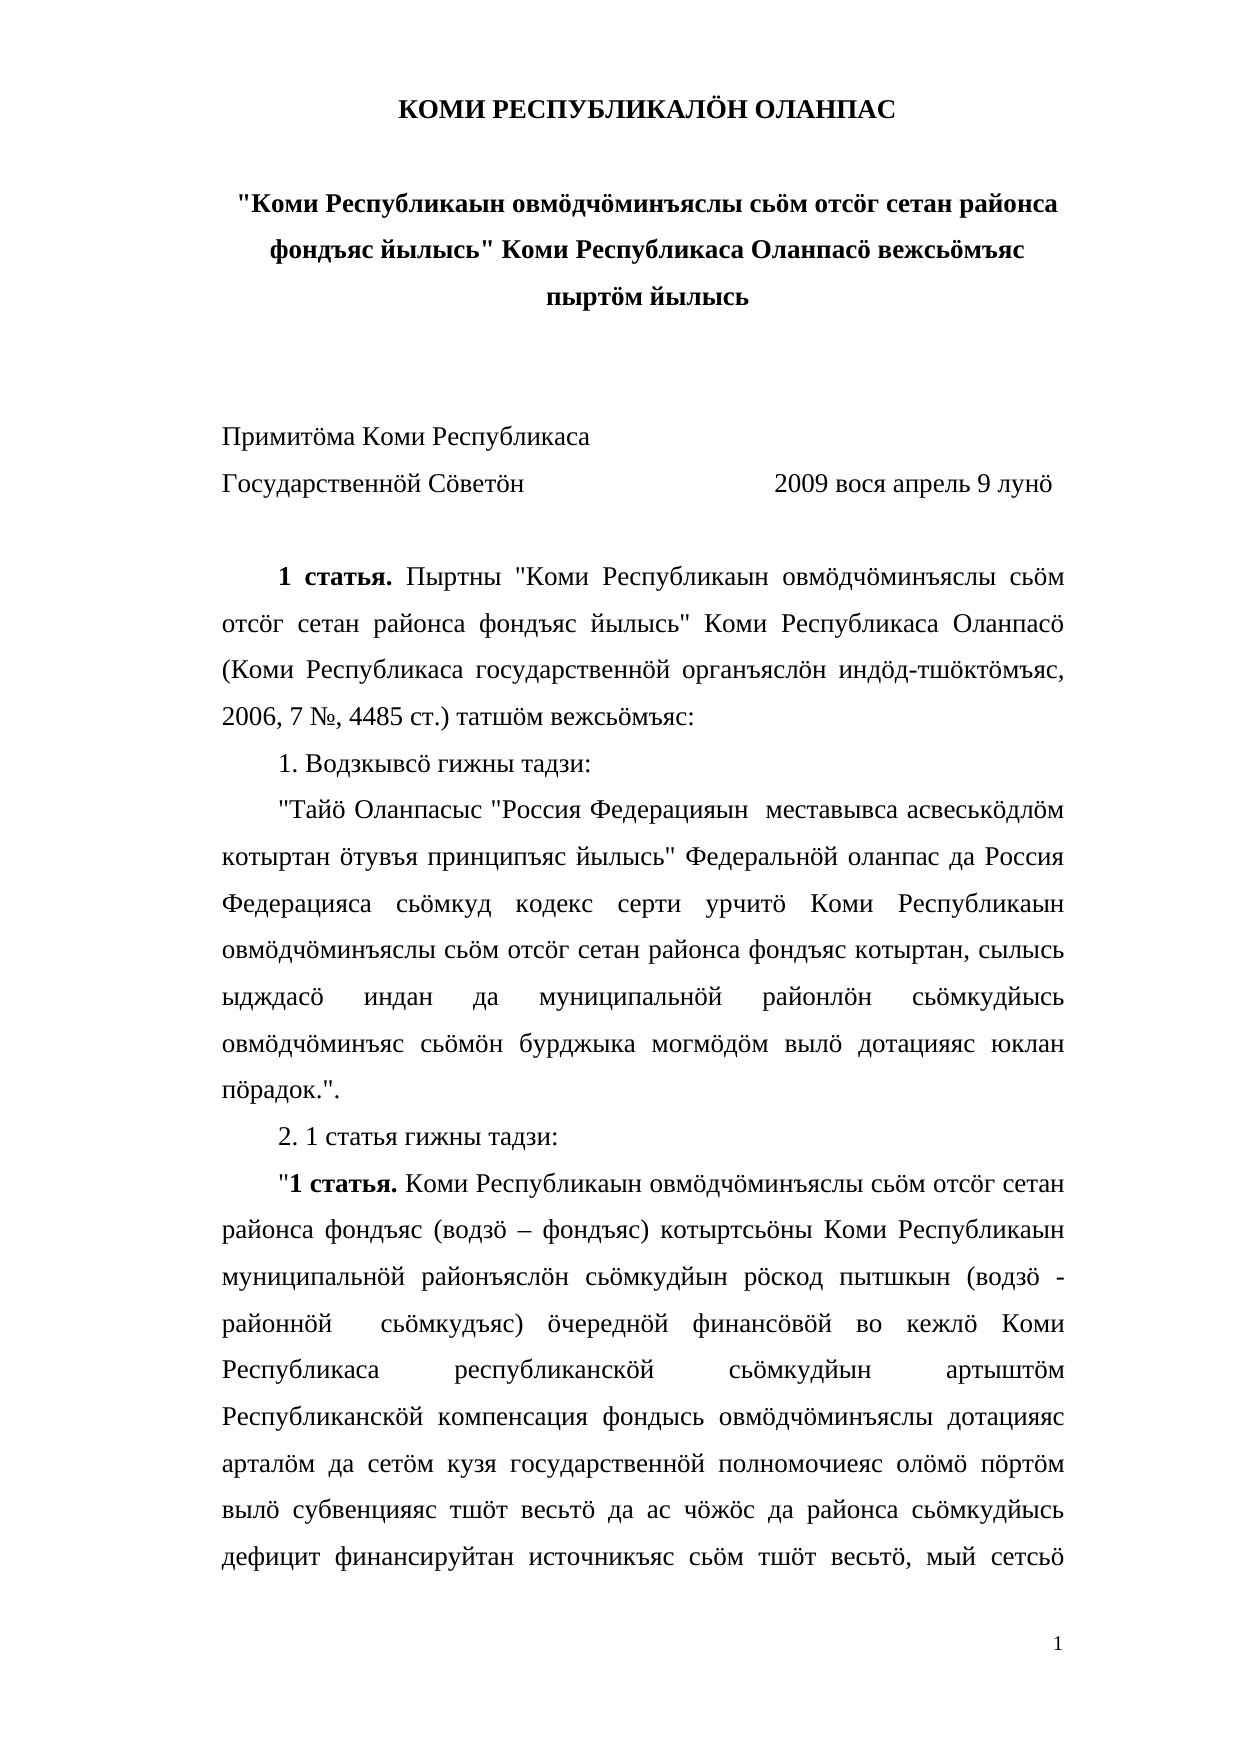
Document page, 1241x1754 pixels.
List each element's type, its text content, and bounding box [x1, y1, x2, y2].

text 2. 1 статья гижны тадзи: [222, 1120, 1065, 1151]
text "Коми Республикаын овмöдчöминъяслы сьöм отсöг сетан районса фондъяс йылысь" Коми Республикаса Оланпасö вежсьöмъяс пыртöм йылысь [222, 187, 1073, 311]
text "1 статья. Коми Республикаын овмöдчöминъяслы сьöм отсöг сетан районса фондъяс (водзö – фондъяс) котыртсьöны Коми Республикаын муниципальнöй районъяслöн сьöмкудйын рöскод пытшкын (водзö - районнöй сьöмкудъяс) öчереднöй финансöвöй во кежлö Коми Республикаса республиканскöй сьöмкудйын артыштöм Республиканскöй компенсация фондысь овмöдчöминъяслы дотацияяс арталöм да сетöм кузя государственнöй полномочиеяс олöмö пöртöм вылö субвенцияяс тшöт весьтö да ас чöжöс да районса сьöмкудйысь дефицит финансируйтан источникъяс сьöм тшöт весьтö, мый сетсьö [222, 1167, 1065, 1571]
text КОМИ РЕСПУБЛИКАЛÖН ОЛАНПАС [222, 94, 1073, 125]
text Государственнöй Сöветöн 2009 вося апрель 9 лунö [222, 467, 1073, 498]
text 1 статья. Пыртны "Коми Республикаын овмöдчöминъяслы сьöм отсöг сетан районса фондъяс йылысь" Коми Республикаса Оланпасö (Коми Республикаса государственнöй органъяслöн индöд-тшöктöмъяс, 2006, 7 №, 4485 ст.) татшöм вежсьöмъяс: [222, 560, 1065, 731]
text Примитöма Коми Республикаса [222, 420, 1073, 451]
text "Тайö Оланпасыс "Россия Федерацияын меставывса асвеськöдлöм котыртан öтувъя принципъяс йылысь" Федеральнöй оланпас да Россия Федерацияса сьöмкуд кодекс серти урчитö Коми Республикаын овмöдчöминъяслы сьöм отсöг сетан районса фондъяс котыртан, сылысь ыдждасö индан да муниципальнöй районлöн сьöмкудйысь овмöдчöминъяс сьöмöн бурджыка могмöдöм вылö дотацияяс юклан пöрадок.". [222, 794, 1065, 1105]
text 1. Водзкывсö гижны тадзи: [222, 747, 1065, 778]
